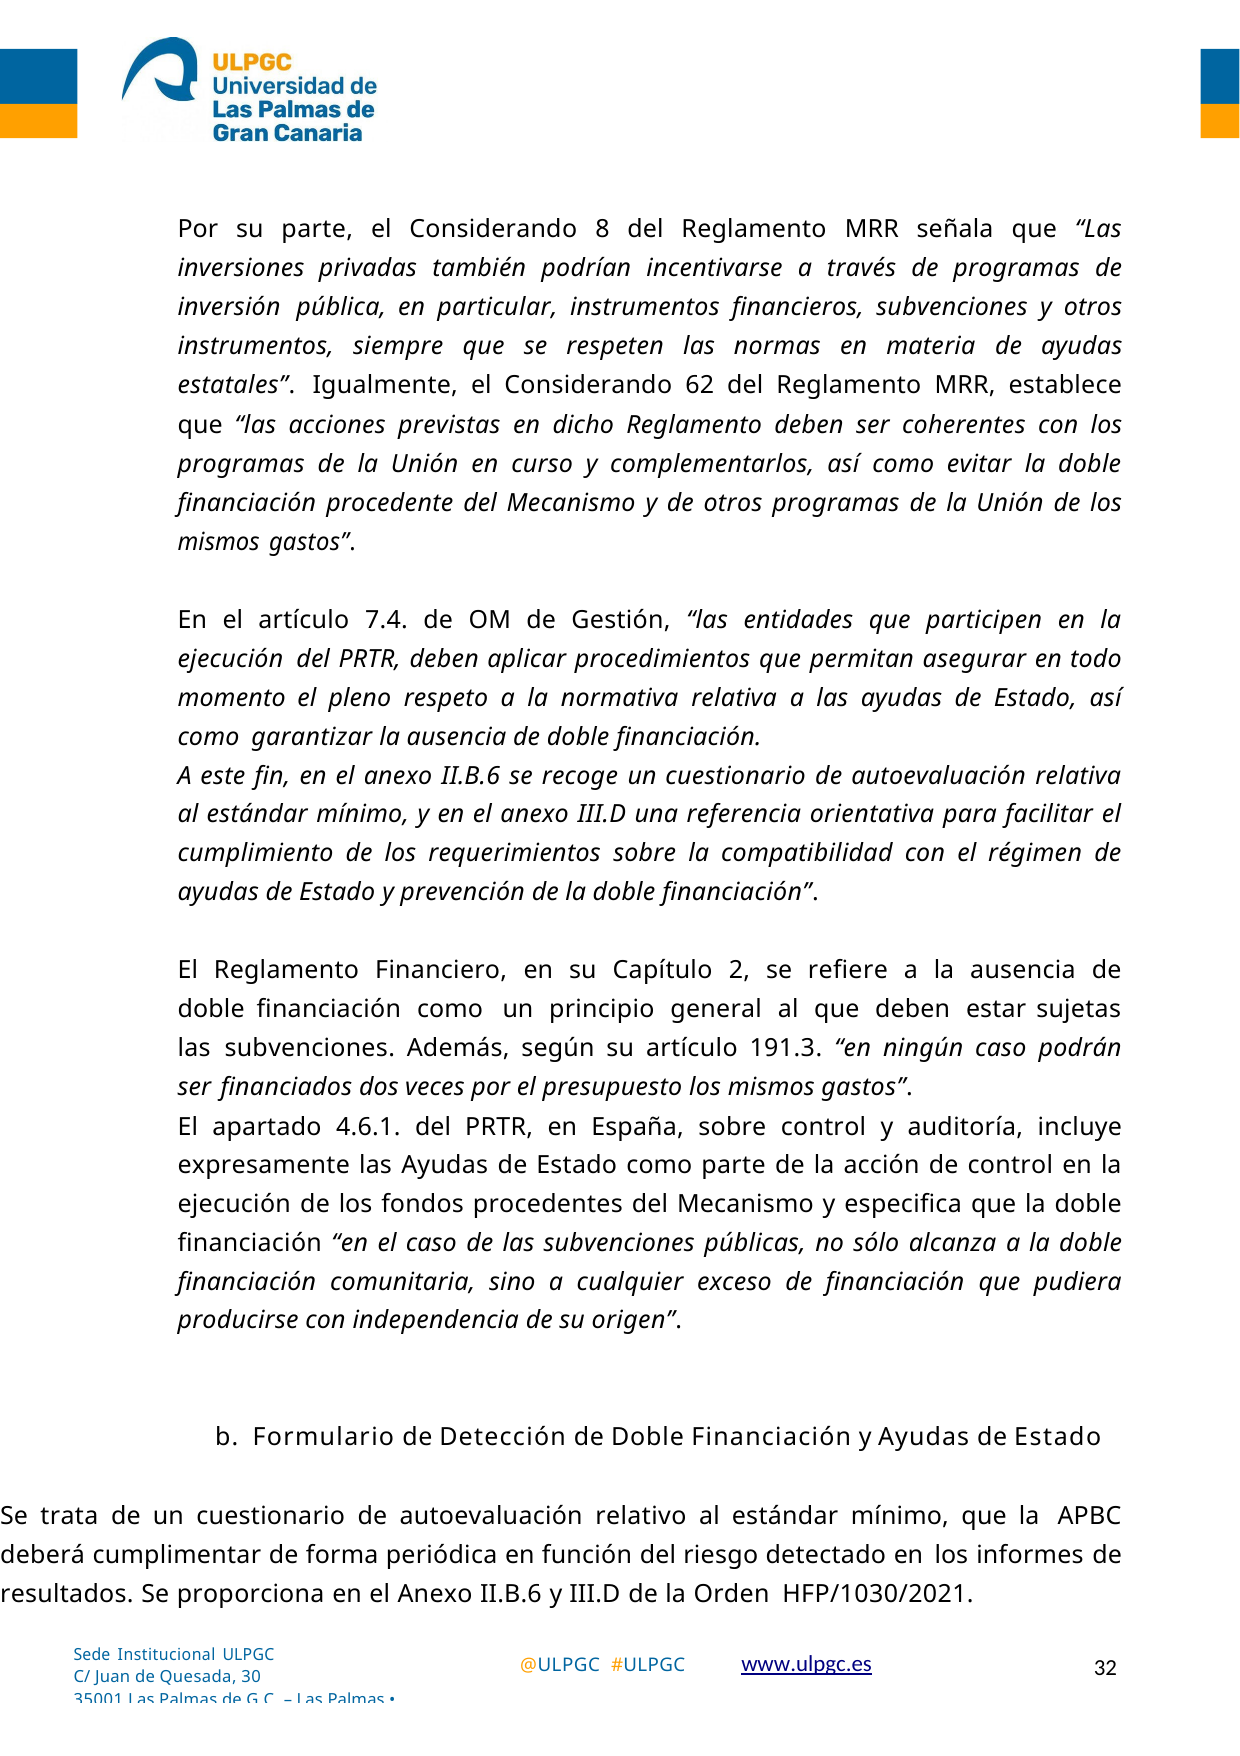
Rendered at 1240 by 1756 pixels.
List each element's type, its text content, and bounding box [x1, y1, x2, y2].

list Formulario de Detección de Doble Financiación y Ayudas de Estado [215, 1419, 1239, 1453]
text El Reglamento Financiero, en su Capítulo 2, se refiere a la ausencia de doble financiación como un principio general al que deben estar sujetas las subvenciones. Además, según su artículo 191.3. “en ningún caso podrán ser financiados dos veces por el presupuesto los mismos gastos”. [177, 952, 1122, 1103]
text Se trata de un cuestionario de autoevaluación relativo al estándar mínimo, que la APBC deberá cumplimentar de forma periódica en función del riesgo detectado en los informes de resultados. Se proporciona en el Anexo II.B.6 y III.D de la Orden HFP/1030/2021. [0, 1497, 1122, 1610]
text El apartado 4.6.1. del PRTR, en España, sobre control y auditoría, incluye expresamente las Ayudas de Estado como parte de la acción de control en la ejecución de los fondos procedentes del Mecanismo y especifica que la doble financiación “en el caso de las subvenciones públicas, no sólo alcanza a la doble financiación comunitaria, sino a cualquier exceso de financiación que pudiera producirse con independencia de su origen”. [177, 1108, 1122, 1336]
text A este fin, en el anexo II.B.6 se recoge un cuestionario de autoevaluación relativa al estándar mínimo, y en el anexo III.D una referencia orientativa para facilitar el cumplimiento de los requerimientos sobre la compatibilidad con el régimen de ayudas de Estado y prevención de la doble financiación”. [177, 757, 1122, 908]
text Por su parte, el Considerando 8 del Reglamento MRR señala que “Las inversiones privadas también podrían incentivarse a través de programas de inversión pública, en particular, instrumentos financieros, subvenciones y otros instrumentos, siempre que se respeten las normas en materia de ayudas estatales”. Igualmente, el Considerando 62 del Reglamento MRR, establece que “las acciones previstas en dicho Reglamento deben ser coherentes con los programas de la Unión en curso y complementarlos, así como evitar la doble financiación procedente del Mecanismo y de otros programas de la Unión de los mismos gastos”. [177, 210, 1122, 558]
text En el artículo 7.4. de OM de Gestión, “las entidades que participen en la ejecución del PRTR, deben aplicar procedimientos que permitan asegurar en todo momento el pleno respeto a la normativa relativa a las ayudas de Estado, así como garantizar la ausencia de doble financiación. [177, 602, 1122, 752]
